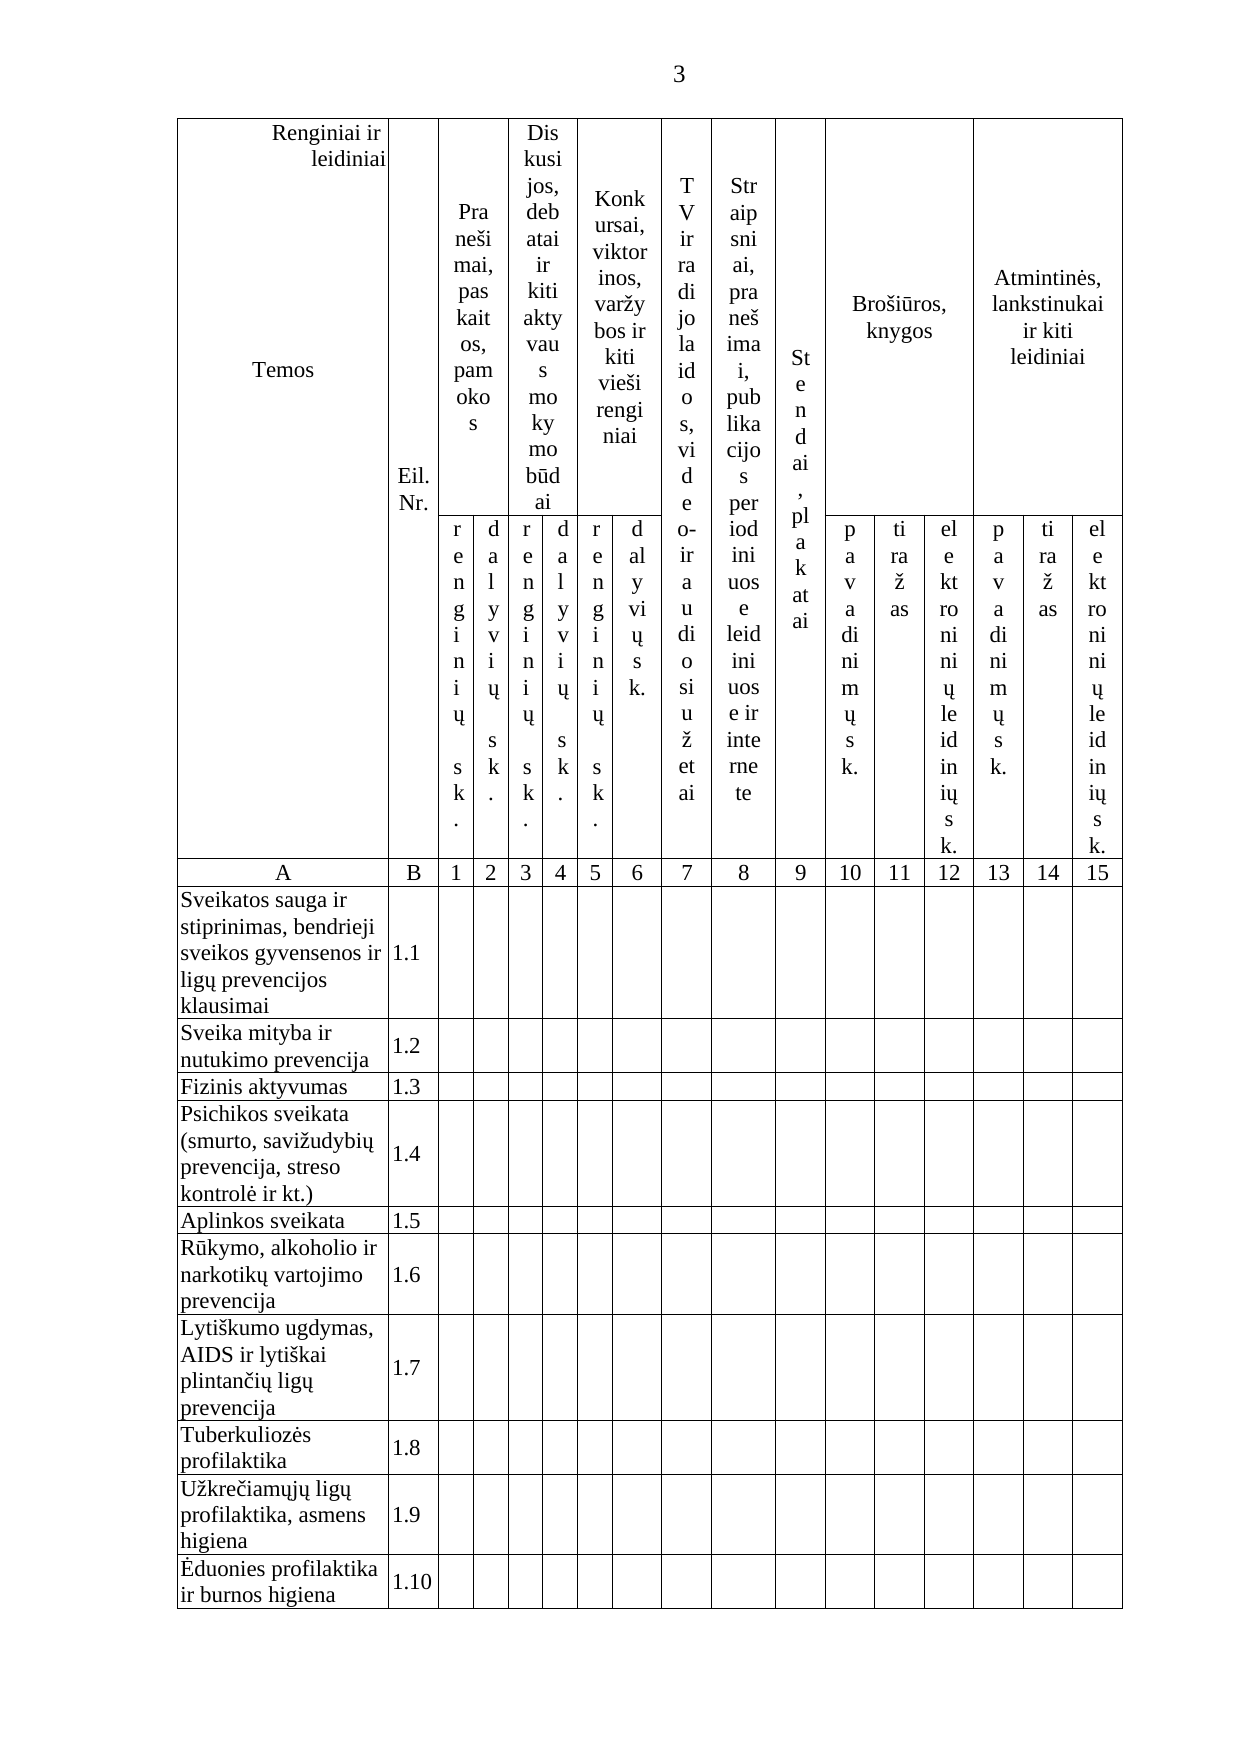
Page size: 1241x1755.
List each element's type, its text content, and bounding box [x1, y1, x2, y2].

table_cell [474, 1234, 508, 1313]
table_cell [1073, 887, 1122, 1018]
table_cell [826, 1207, 874, 1233]
table_cell [543, 1421, 577, 1474]
table_cell [1073, 1315, 1122, 1420]
table_cell [613, 1421, 661, 1474]
table_cell [474, 1207, 508, 1233]
table_cell [662, 1475, 711, 1554]
table_cell 11 [875, 859, 924, 886]
table_cell 12 [925, 859, 973, 886]
table_cell Aplinkos sveikata [178, 1207, 388, 1233]
table_cell Rūkymo, alkoholio ir narkotikų vartojimo prevencija [178, 1234, 388, 1313]
table_cell [578, 1207, 612, 1233]
table_cell pavadinimų sk. [974, 516, 1023, 858]
table_cell [509, 1421, 542, 1474]
table_cell [776, 1207, 825, 1233]
table_cell [776, 1421, 825, 1474]
table_cell [875, 887, 924, 1018]
table_cell [474, 1315, 508, 1420]
table_cell 7 [662, 859, 711, 886]
table_cell [875, 1207, 924, 1233]
table_cell [776, 1315, 825, 1420]
table_cell elektroninių leidinių sk. [925, 516, 973, 858]
table_header Atmintinės, lankstinukai ir kiti leidiniai [974, 119, 1122, 514]
table_cell [1024, 1073, 1072, 1099]
table_cell [712, 1207, 775, 1233]
table_header Renginiai ir leidiniai Temos [178, 119, 388, 858]
table_cell 1.2 [389, 1019, 438, 1072]
table_cell [974, 1073, 1023, 1099]
table_cell [826, 1421, 874, 1474]
table_cell [925, 1101, 973, 1206]
table_cell Psichikos sveikata (smurto, savižudybių prevencija, streso kontrolė ir kt.) [178, 1101, 388, 1206]
table_cell [1024, 1101, 1072, 1206]
table_cell 1.3 [389, 1073, 438, 1099]
table_cell [509, 1475, 542, 1554]
table_cell tiražas [1024, 516, 1072, 858]
table_cell 1.9 [389, 1475, 438, 1554]
table_cell [925, 1421, 973, 1474]
table_cell [1024, 1315, 1072, 1420]
table_cell Tuberkuliozės profilaktika [178, 1421, 388, 1474]
table_cell [925, 1207, 973, 1233]
table_cell dalyvių sk. [613, 516, 661, 858]
table_cell [613, 1073, 661, 1099]
table_cell [1073, 1019, 1122, 1072]
table_cell 6 [613, 859, 661, 886]
table_cell [925, 1234, 973, 1313]
table_cell 5 [578, 859, 612, 886]
table_cell [439, 1421, 473, 1474]
table_cell [613, 1207, 661, 1233]
table_cell [439, 1101, 473, 1206]
table_cell [826, 887, 874, 1018]
table_cell [474, 1073, 508, 1099]
table_cell [578, 887, 612, 1018]
table_cell [1024, 1555, 1072, 1607]
table_cell [662, 1315, 711, 1420]
table_cell [875, 1101, 924, 1206]
table_cell [925, 1315, 973, 1420]
table_cell 4 [543, 859, 577, 886]
table_cell [826, 1101, 874, 1206]
table_cell [875, 1421, 924, 1474]
table_cell [662, 1207, 711, 1233]
table_cell [439, 1207, 473, 1233]
table_cell [1073, 1421, 1122, 1474]
table_cell [712, 887, 775, 1018]
table_cell [974, 1234, 1023, 1313]
table_cell [662, 1421, 711, 1474]
table_cell elektroninių leidinių sk. [1073, 516, 1122, 858]
table_cell [925, 1475, 973, 1554]
table_cell [509, 1073, 542, 1099]
table_cell [439, 1234, 473, 1313]
table_cell [439, 1475, 473, 1554]
table_cell [875, 1555, 924, 1607]
table_cell [1024, 1234, 1072, 1313]
table_cell [578, 1073, 612, 1099]
table_cell 1.7 [389, 1315, 438, 1420]
table_cell Fizinis aktyvumas [178, 1073, 388, 1099]
table_cell [712, 1315, 775, 1420]
table_cell [1073, 1101, 1122, 1206]
table_cell renginių sk. [439, 516, 473, 858]
table_cell [974, 1207, 1023, 1233]
table_cell [1024, 1207, 1072, 1233]
table_cell 3 [509, 859, 542, 886]
table_cell [509, 1234, 542, 1313]
table_cell [712, 1234, 775, 1313]
table_cell [613, 1555, 661, 1607]
table_cell [974, 1421, 1023, 1474]
table_cell [662, 1234, 711, 1313]
table_cell [1073, 1234, 1122, 1313]
table_cell [439, 887, 473, 1018]
table_cell [712, 1421, 775, 1474]
table_cell [776, 1555, 825, 1607]
table_cell 1.5 [389, 1207, 438, 1233]
table_cell [543, 1019, 577, 1072]
table_cell [578, 1555, 612, 1607]
table_cell 1.4 [389, 1101, 438, 1206]
table_cell [613, 887, 661, 1018]
table_cell tiražas [875, 516, 924, 858]
table_cell [662, 1555, 711, 1607]
table_header Straipsniai, pranešimai, publikacijos periodiniuose leidiniuose ir internete [712, 119, 775, 858]
table_cell [509, 887, 542, 1018]
table_cell Sveika mityba ir nutukimo prevencija [178, 1019, 388, 1072]
table_cell [776, 1101, 825, 1206]
table_cell [613, 1234, 661, 1313]
table_cell A [178, 859, 388, 886]
table_cell [826, 1073, 874, 1099]
table_cell [543, 1555, 577, 1607]
table_cell [474, 1019, 508, 1072]
table_cell [974, 1315, 1023, 1420]
table_cell [474, 1555, 508, 1607]
table_cell [776, 1019, 825, 1072]
table_cell [1024, 1475, 1072, 1554]
table_cell [826, 1475, 874, 1554]
table_cell [1024, 1019, 1072, 1072]
table_cell [474, 1475, 508, 1554]
table_cell [712, 1101, 775, 1206]
table_cell [543, 1234, 577, 1313]
table_cell pavadinimų sk. [826, 516, 874, 858]
table_cell [613, 1101, 661, 1206]
table_cell [543, 1207, 577, 1233]
table_cell 1.1 [389, 887, 438, 1018]
table_header Diskusijos, debatai ir kiti aktyvaus mokymo būdai [509, 119, 577, 514]
table_header Brošiūros, knygos [826, 119, 973, 514]
table_header Pranešimai, paskaitos, pamokos [439, 119, 508, 514]
table_cell [613, 1315, 661, 1420]
table_cell [613, 1019, 661, 1072]
table_cell [1073, 1073, 1122, 1099]
table_cell renginių sk. [509, 516, 542, 858]
table_cell Ėduonies profilaktika ir burnos higiena [178, 1555, 388, 1607]
table_cell [439, 1073, 473, 1099]
table_cell [578, 1234, 612, 1313]
table_cell [875, 1019, 924, 1072]
table_cell 1 [439, 859, 473, 886]
table_cell [543, 1073, 577, 1099]
table_cell [712, 1073, 775, 1099]
table_cell [875, 1475, 924, 1554]
table_cell [974, 1019, 1023, 1072]
table_cell 2 [474, 859, 508, 886]
table_header Konkursai, viktorinos, varžybos ir kiti vieši renginiai [578, 119, 661, 514]
table_cell 8 [712, 859, 775, 886]
table_cell [925, 1555, 973, 1607]
table_cell [1073, 1207, 1122, 1233]
table_cell Sveikatos sauga ir stiprinimas, bendrieji sveikos gyvensenos ir ligų prevencijos klausimai [178, 887, 388, 1018]
table_cell [578, 1475, 612, 1554]
table_cell [578, 1421, 612, 1474]
table_cell [826, 1019, 874, 1072]
table_cell [1024, 1421, 1072, 1474]
table_cell [543, 1101, 577, 1206]
table_cell 1.6 [389, 1234, 438, 1313]
table_cell [474, 1101, 508, 1206]
table_cell [712, 1019, 775, 1072]
table_cell 15 [1073, 859, 1122, 886]
table_cell 14 [1024, 859, 1072, 886]
table_cell [826, 1315, 874, 1420]
table_cell 9 [776, 859, 825, 886]
table_cell [776, 887, 825, 1018]
table_cell Užkrečiamųjų ligų profilaktika, asmens higiena [178, 1475, 388, 1554]
table_cell [578, 1101, 612, 1206]
table_cell [875, 1315, 924, 1420]
table_cell [974, 1475, 1023, 1554]
table_cell [925, 1073, 973, 1099]
table_cell [439, 1555, 473, 1607]
table_cell [1073, 1555, 1122, 1607]
table_cell [776, 1475, 825, 1554]
table_cell [543, 1315, 577, 1420]
table_cell [509, 1019, 542, 1072]
table_cell [662, 887, 711, 1018]
table_cell [474, 887, 508, 1018]
table_cell 1.8 [389, 1421, 438, 1474]
table_cell [925, 887, 973, 1018]
table_cell [509, 1101, 542, 1206]
table_cell Lytiškumo ugdymas, AIDS ir lytiškai plintančių ligų prevencija [178, 1315, 388, 1420]
table_cell dalyvių sk. [543, 516, 577, 858]
table_header Eil. Nr. [389, 119, 438, 858]
table_cell dalyvių sk. [474, 516, 508, 858]
table_cell [439, 1315, 473, 1420]
table_cell renginių sk. [578, 516, 612, 858]
table_cell 13 [974, 859, 1023, 886]
table_cell [1024, 887, 1072, 1018]
table_cell [509, 1207, 542, 1233]
table_header Stendai, plakatai [776, 119, 825, 858]
table_cell [1073, 1475, 1122, 1554]
table_cell [826, 1234, 874, 1313]
table_cell [613, 1475, 661, 1554]
table_cell [578, 1315, 612, 1420]
table_cell [662, 1101, 711, 1206]
table_cell [776, 1234, 825, 1313]
table_cell [776, 1073, 825, 1099]
table_cell [974, 887, 1023, 1018]
table_cell [509, 1315, 542, 1420]
table_cell 1.10 [389, 1555, 438, 1607]
table_cell [578, 1019, 612, 1072]
table_header TV ir radijo laidos, video- ir audiosiužetai [662, 119, 711, 858]
table_cell [974, 1555, 1023, 1607]
table_cell B [389, 859, 438, 886]
table_cell [509, 1555, 542, 1607]
table_cell [925, 1019, 973, 1072]
table_cell [543, 1475, 577, 1554]
table_cell [474, 1421, 508, 1474]
table_cell [712, 1475, 775, 1554]
table_cell [712, 1555, 775, 1607]
table_cell [543, 887, 577, 1018]
table_cell [662, 1073, 711, 1099]
table_cell [875, 1234, 924, 1313]
table_cell [662, 1019, 711, 1072]
table_cell [439, 1019, 473, 1072]
table_cell [875, 1073, 924, 1099]
table_cell [974, 1101, 1023, 1206]
table_cell [826, 1555, 874, 1607]
table_cell 10 [826, 859, 874, 886]
